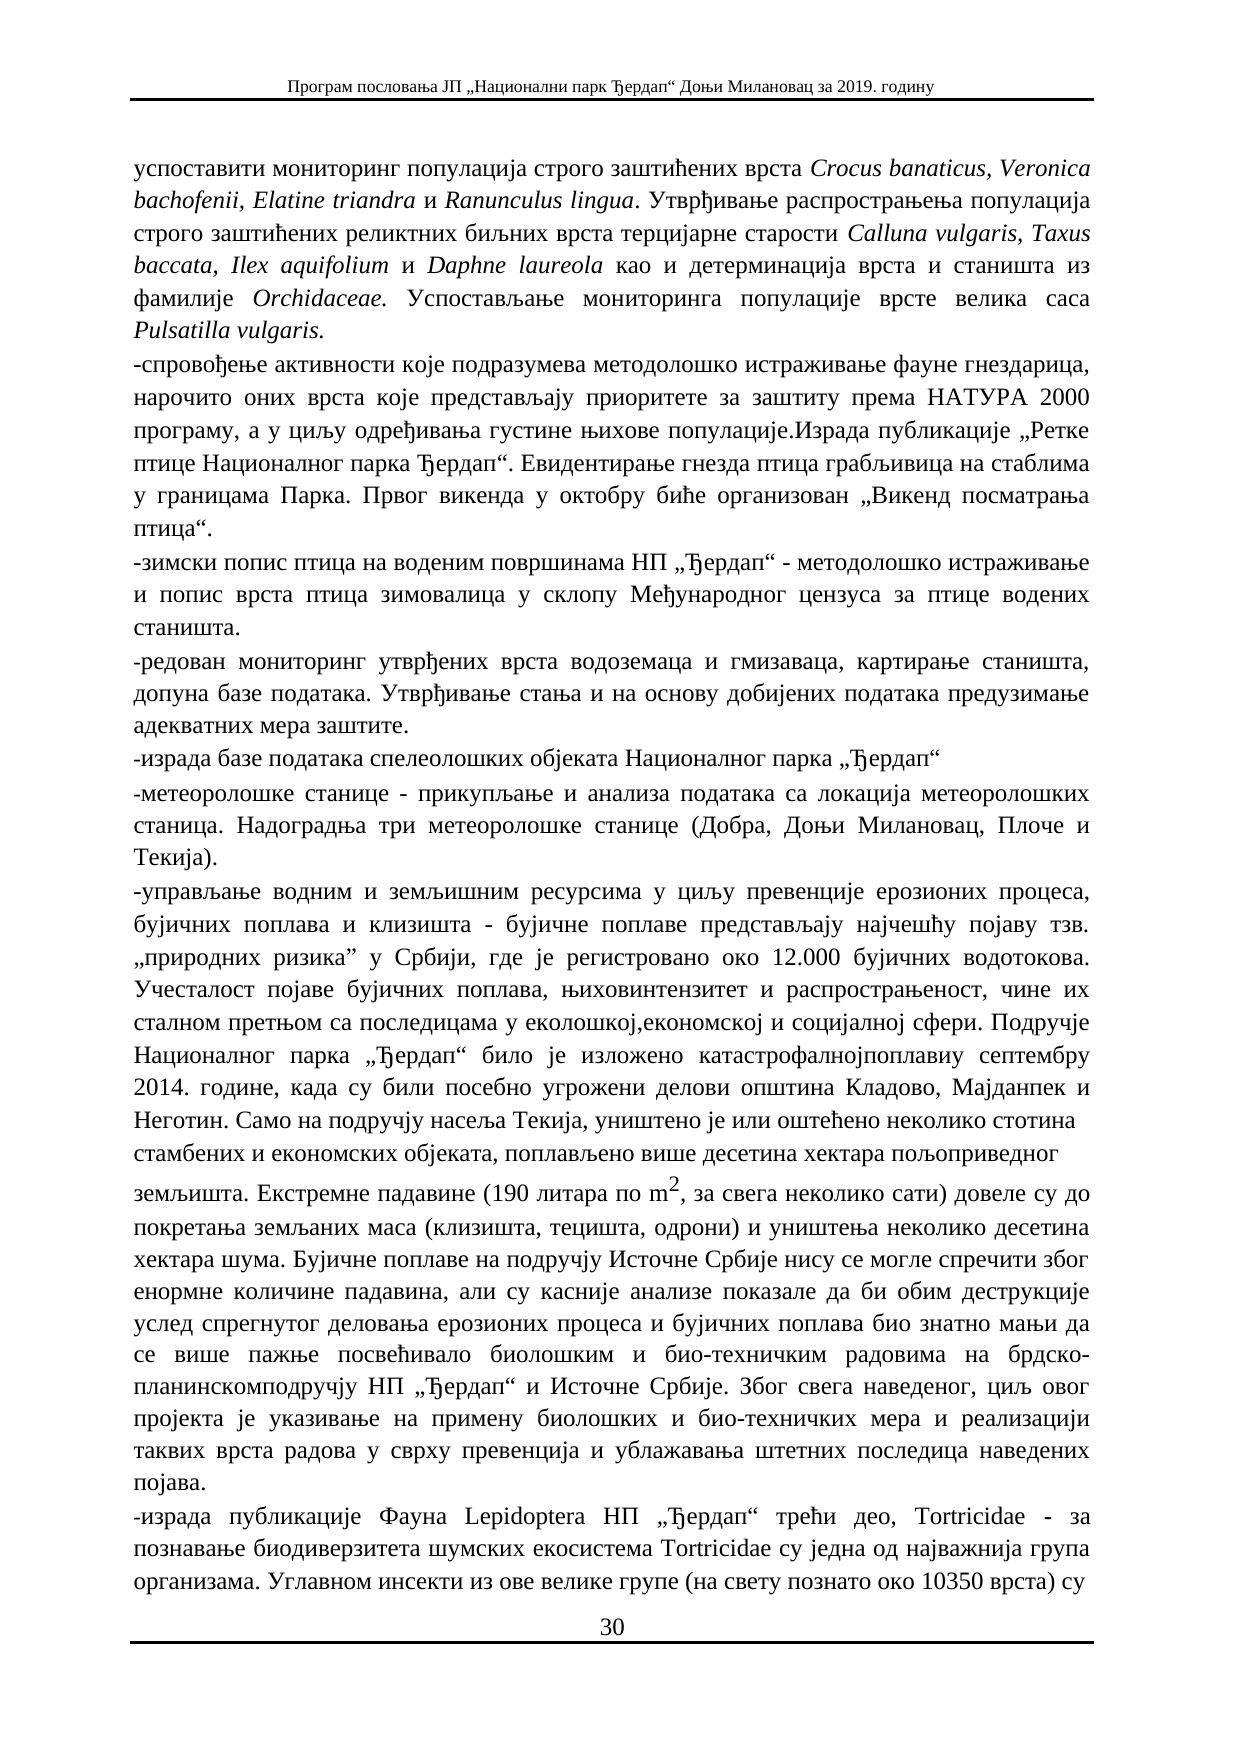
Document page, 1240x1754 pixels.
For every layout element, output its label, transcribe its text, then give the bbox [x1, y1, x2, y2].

list зимски попис птица на воденим површинама НП „Ђердап“ - методолошко истраживање и попис врста птица зимовалица у склопу Међународног цензуса за птице водених станишта. [133, 547, 1091, 640]
list управљање водним и земљишним ресурсима у циљу превенције ерозионих процеса, бујичних поплава и клизишта - бујичне поплаве представљају најчешћу појаву тзв. „природних ризика” у Србији, где је регистровано око 12.000 бујичних водотокова. Учесталост појаве бујичних поплава, њиховинтензитет и распрострањеност, чине их сталном претњом са последицама у еколошкој,економској и социјалној сфери. Подручје Националног парка „Ђердап“ било је изложено катастрофалнојпоплавиу септембру 2014. године, када су били посебно угрожени делови општина Кладово, Мајданпек и Неготин. Само на подручју насеља Текија, уништено је или оштећено неколико стотина [133, 876, 1091, 1134]
list израда базе података спелеолошких објеката Националног парка „Ђердап“ [133, 743, 1091, 772]
text стамбених и економских објеката, поплављено више десетина хектара пољоприведног [133, 1138, 1091, 1167]
text земљишта. Екстремне падавине (190 литара по m2, за свега неколико сати) довеле су до покретања земљаних маса (клизишта, тецишта, одрони) и уништења неколико десетина хектара шума. Бујичне поплаве на подручју Источне Србије нису се могле спречити због енормне количине падавина, али су касније анализе показале да би обим деструкције услед спрегнутог деловања ерозионих процеса и бујичних поплава био знатно мањи да се више пажње посвећивало биолошким и био-техничким радовима на брдско-планинскомподручју НП „Ђердап“ и Источне Србије. Због свега наведеног, циљ овог пројекта је указивање на примену биолошких и био-техничких мера и реализацији таквих врста радова у сврху превенција и ублажавања штетних последица наведених појава. [133, 1171, 1091, 1496]
list метеоролошке станице - прикупљање и анализа података са локација метеоролошких станица. Надоградња три метеоролошке станице (Добра, Доњи Милановац, Плоче и Текија). [133, 778, 1091, 871]
text успоставити мониторинг популација строго заштићених врста Crocus banaticus, Veronica bachofenii, Elatine triandra и Ranunculus lingua. Утврђивање распрострањења популација строго заштићених реликтних биљних врста терцијарне старости Calluna vulgaris, Taxus baccata, Ilex aquifolium и Daphne laureola као и детерминација врста и станишта из фамилије Orchidaceae. Успостављање мониторинга популације врсте велика саса Pulsatilla vulgaris. [133, 153, 1091, 344]
list спровођење активности које подразумева методолошко истраживање фауне гнездарица, нарочито оних врста које представљају приоритете за заштиту према НАТУРА 2000 програму, а у циљу одређивања густине њихове популације.Израда публикације „Ретке птице Националног парка Ђердап“. Евидентирање гнезда птица грабљивица на стаблима у границама Парка. Првог викенда у октобру биће организован „Викенд посматрања птица“. [133, 349, 1091, 542]
text 30 [133, 1612, 1091, 1641]
text Програм пословања ЈП „Национални парк Ђердап“ Доњи Милановац за 2019. годину [133, 76, 1089, 96]
list редован мониторинг утврђених врста водоземаца и гмизаваца, картирање станишта, допуна базе података. Утврђивање стања и на основу добијених података предузимање адекватних мера заштите. [133, 646, 1091, 739]
list израда публикације Фауна Lepidoptera НП „Ђердап“ трећи део, Tortricidae - за познавање биодиверзитета шумских екосистема Tortricidae су једна од најважнија група организама. Углавном инсекти из ове велике групе (на свету познато око 10350 врста) су [133, 1501, 1091, 1594]
